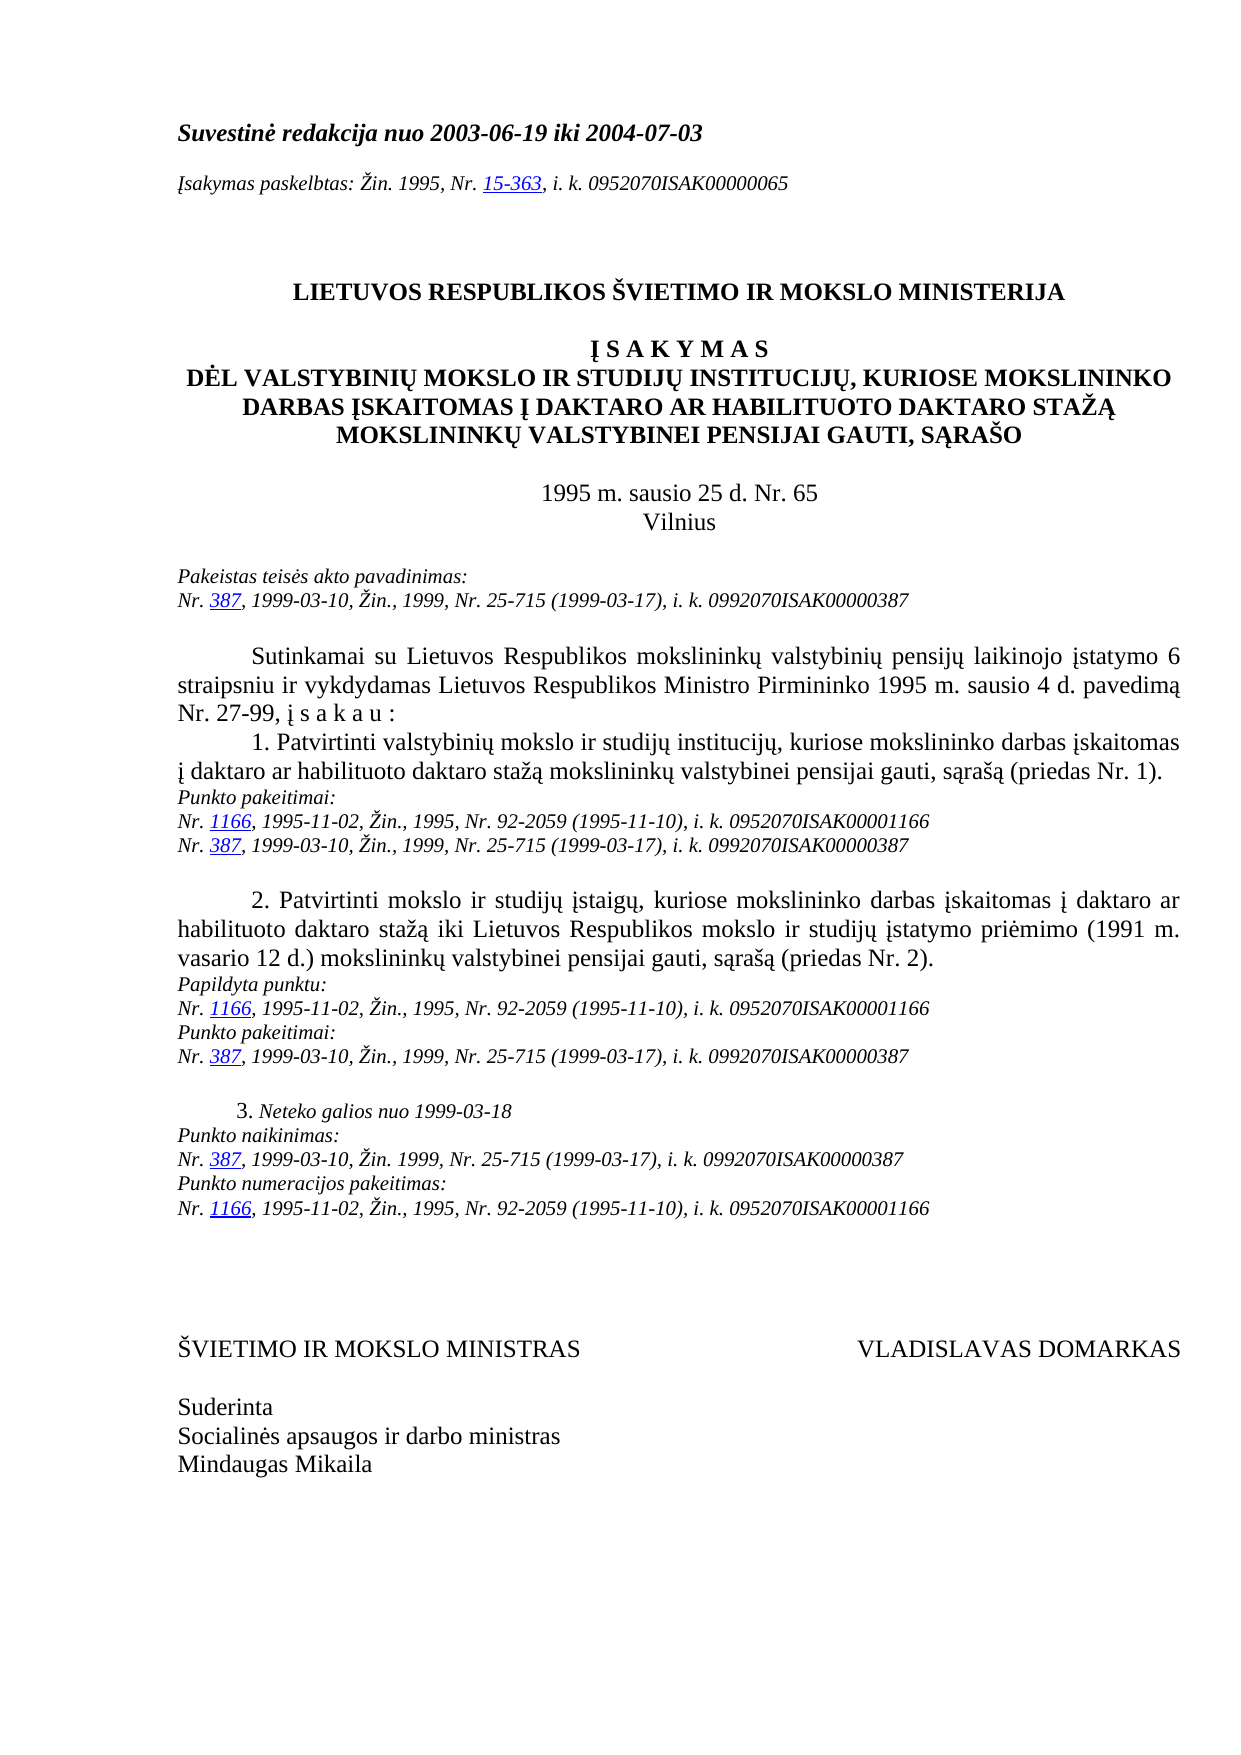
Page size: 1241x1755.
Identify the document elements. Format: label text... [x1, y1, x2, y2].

text 1. Patvirtinti valstybinių mokslo ir studijų institucijų, kuriose mokslininko darbas įskaitomas į daktaro ar habilituoto daktaro stažą mokslininkų valstybinei pensijai gauti, sąrašą (priedas Nr. 1). [177, 727, 1181, 785]
text Vilnius [177, 507, 1181, 535]
text Nr. 387, 1999-03-10, Žin. 1999, Nr. 25-715 (1999-03-17), i. k. 0992070ISAK00000387 [177, 1147, 1181, 1171]
text Nr. 1166, 1995-11-02, Žin., 1995, Nr. 92-2059 (1995-11-10), i. k. 0952070ISAK00001166 [177, 996, 1181, 1020]
text Į S A K Y M A S [177, 334, 1181, 363]
text Nr. 387, 1999-03-10, Žin., 1999, Nr. 25-715 (1999-03-17), i. k. 0992070ISAK00000387 [177, 588, 1181, 612]
text Nr. 387, 1999-03-10, Žin., 1999, Nr. 25-715 (1999-03-17), i. k. 0992070ISAK00000387 [177, 1044, 1181, 1068]
text Punkto numeracijos pakeitimas: [177, 1171, 1181, 1195]
text Punkto naikinimas: [177, 1123, 1181, 1147]
text Įsakymas paskelbtas: Žin. 1995, Nr. 15-363, i. k. 0952070ISAK00000065 [177, 171, 1181, 195]
text 2. Patvirtinti mokslo ir studijų įstaigų, kuriose mokslininko darbas įskaitomas į daktaro ar habilituoto daktaro stažą iki Lietuvos Respublikos mokslo ir studijų įstatymo priėmimo (1991 m. vasario 12 d.) mokslininkų valstybinei pensijai gauti, sąrašą (priedas Nr. 2). [177, 886, 1181, 972]
text 3. Neteko galios nuo 1999-03-18 [177, 1097, 1181, 1123]
text Sutinkamai su Lietuvos Respublikos mokslininkų valstybinių pensijų laikinojo įstatymo 6 straipsniu ir vykdydamas Lietuvos Respublikos Ministro Pirmininko 1995 m. sausio 4 d. pavedimą Nr. 27-99, įsakau: [177, 641, 1181, 727]
text Punkto pakeitimai: [177, 785, 1181, 809]
text ŠVIETIMO IR MOKSLO MINISTRAS VLADISLAVAS DOMARKAS [177, 1334, 1181, 1363]
text Pakeistas teisės akto pavadinimas: [177, 564, 1181, 588]
text Punkto pakeitimai: [177, 1020, 1181, 1044]
text 1995 m. sausio 25 d. Nr. 65 [177, 478, 1181, 507]
text LIETUVOS RESPUBLIKOS ŠVIETIMO IR MOKSLO MINISTERIJA [177, 277, 1181, 305]
text Papildyta punktu: [177, 972, 1181, 996]
text Nr. 1166, 1995-11-02, Žin., 1995, Nr. 92-2059 (1995-11-10), i. k. 0952070ISAK00001166 [177, 809, 1181, 833]
text Mindaugas Mikaila [177, 1449, 1181, 1478]
text DĖL VALSTYBINIŲ MOKSLO IR STUDIJŲ INSTITUCIJŲ, KURIOSE MOKSLININKO DARBAS ĮSKAITOMAS Į DAKTARO AR HABILITUOTO DAKTARO STAŽĄ MOKSLININKŲ VALSTYBINEI PENSIJAI GAUTI, SĄRAŠO [177, 363, 1181, 449]
text Socialinės apsaugos ir darbo ministras [177, 1421, 1181, 1449]
text Nr. 387, 1999-03-10, Žin., 1999, Nr. 25-715 (1999-03-17), i. k. 0992070ISAK00000387 [177, 833, 1181, 857]
text Suvestinė redakcija nuo 2003-06-19 iki 2004-07-03 [177, 118, 1181, 147]
text Nr. 1166, 1995-11-02, Žin., 1995, Nr. 92-2059 (1995-11-10), i. k. 0952070ISAK00001166 [177, 1195, 1181, 1219]
text Suderinta [177, 1392, 1181, 1421]
